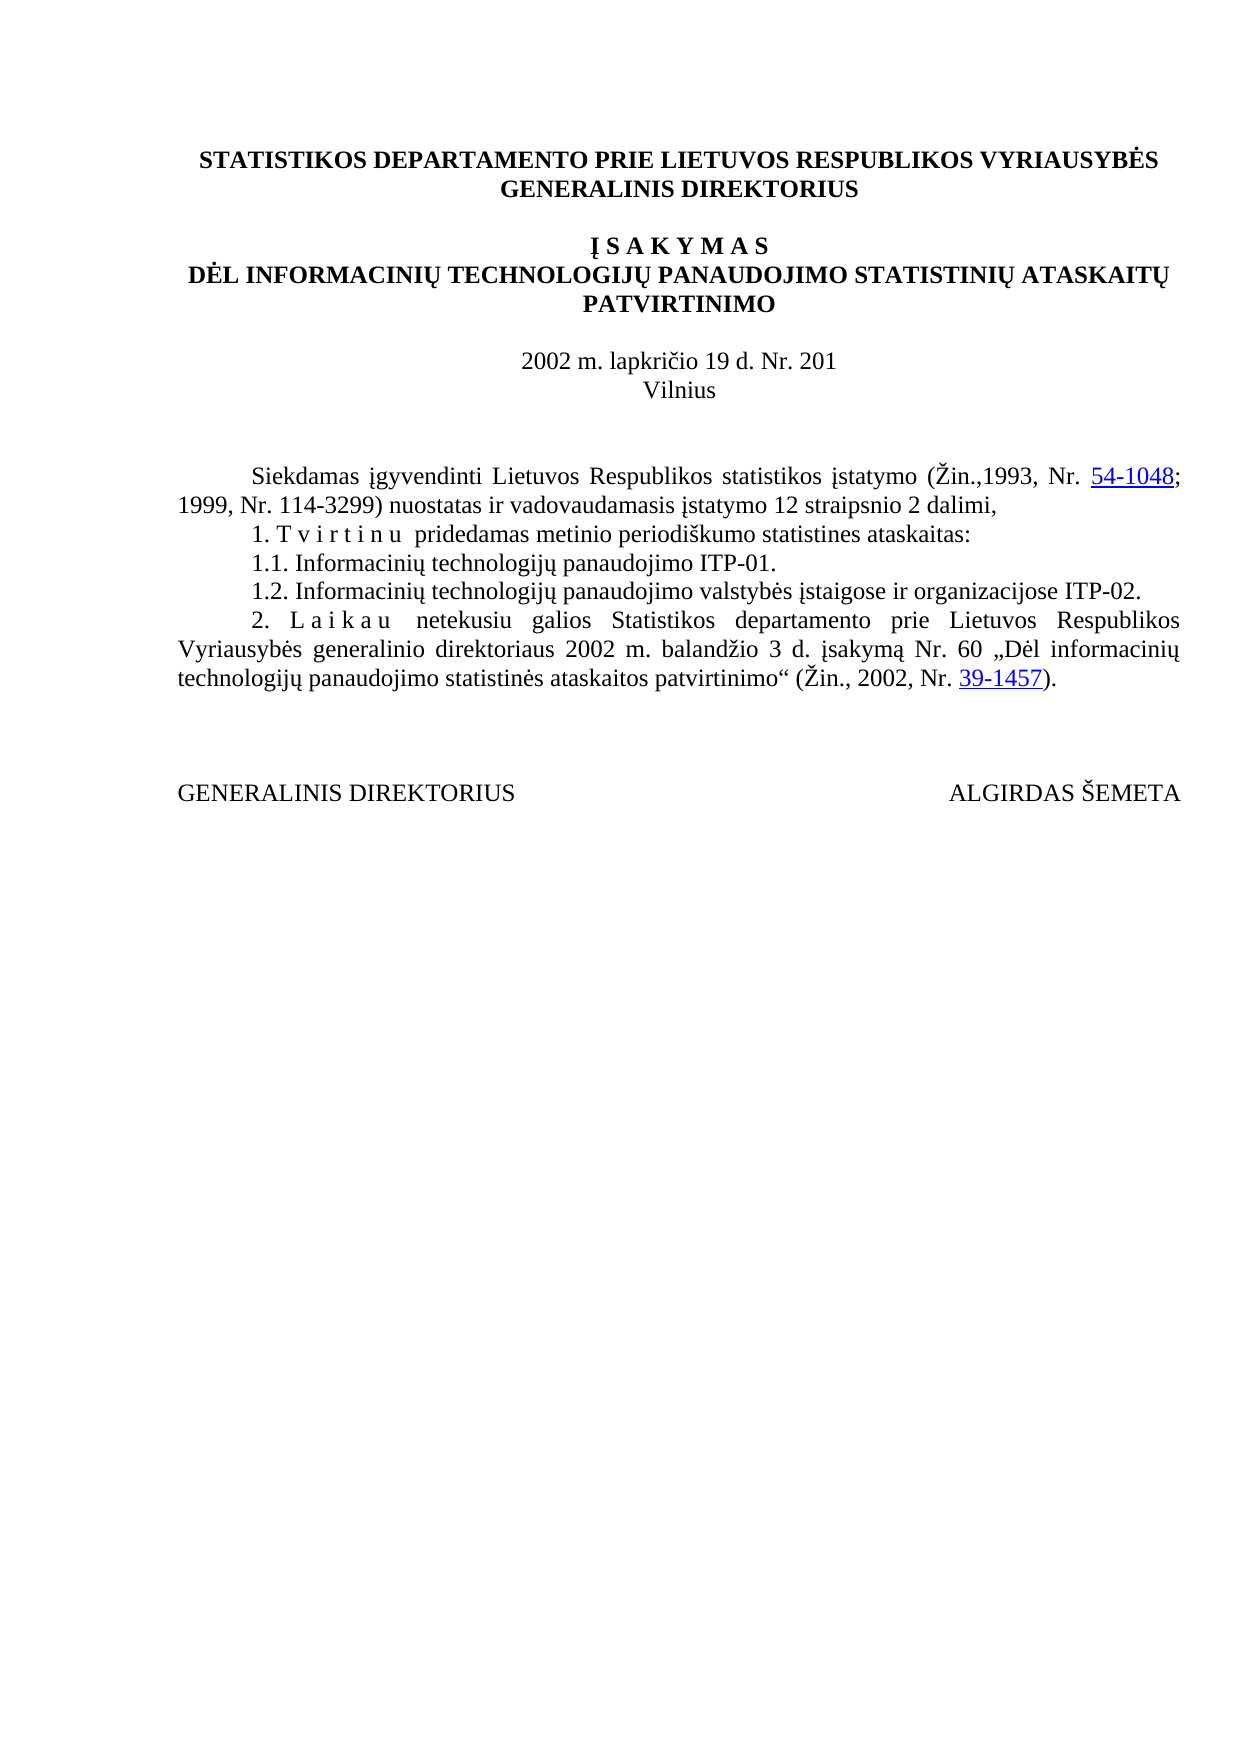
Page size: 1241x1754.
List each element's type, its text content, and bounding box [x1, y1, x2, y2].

text Vilnius [177, 375, 1181, 404]
text DĖL INFORMACINIŲ TECHNOLOGIJŲ PANAUDOJIMO STATISTINIŲ ATASKAITŲ PATVIRTINIMO [177, 260, 1181, 318]
text 1. Tvirtinu pridedamas metinio periodiškumo statistines ataskaitas: [177, 519, 1181, 548]
text 2. Laikau netekusiu galios Statistikos departamento prie Lietuvos Respublikos Vyriausybės generalinio direktoriaus 2002 m. balandžio 3 d. įsakymą Nr. 60 „Dėl informacinių technologijų panaudojimo statistinės ataskaitos patvirtinimo“ (Žin., 2002, Nr. 39-1457). [177, 605, 1181, 691]
text STATISTIKOS DEPARTAMENTO PRIE LIETUVOS RESPUBLIKOS VYRIAUSYBĖS GENERALINIS DIREKTORIUS [177, 145, 1181, 203]
text 1.1. Informacinių technologijų panaudojimo ITP-01. [177, 548, 1181, 576]
text Į S A K Y M A S [177, 231, 1181, 260]
text 2002 m. lapkričio 19 d. Nr. 201 [177, 346, 1181, 375]
text 1.2. Informacinių technologijų panaudojimo valstybės įstaigose ir organizacijose ITP-02. [177, 576, 1181, 605]
text GENERALINIS DIREKTORIUS ALGIRDAS ŠEMETA [177, 778, 1181, 806]
text Siekdamas įgyvendinti Lietuvos Respublikos statistikos įstatymo (Žin.,1993, Nr. 54-1048; 1999, Nr. 114-3299) nuostatas ir vadovaudamasis įstatymo 12 straipsnio 2 dalimi, [177, 461, 1181, 519]
